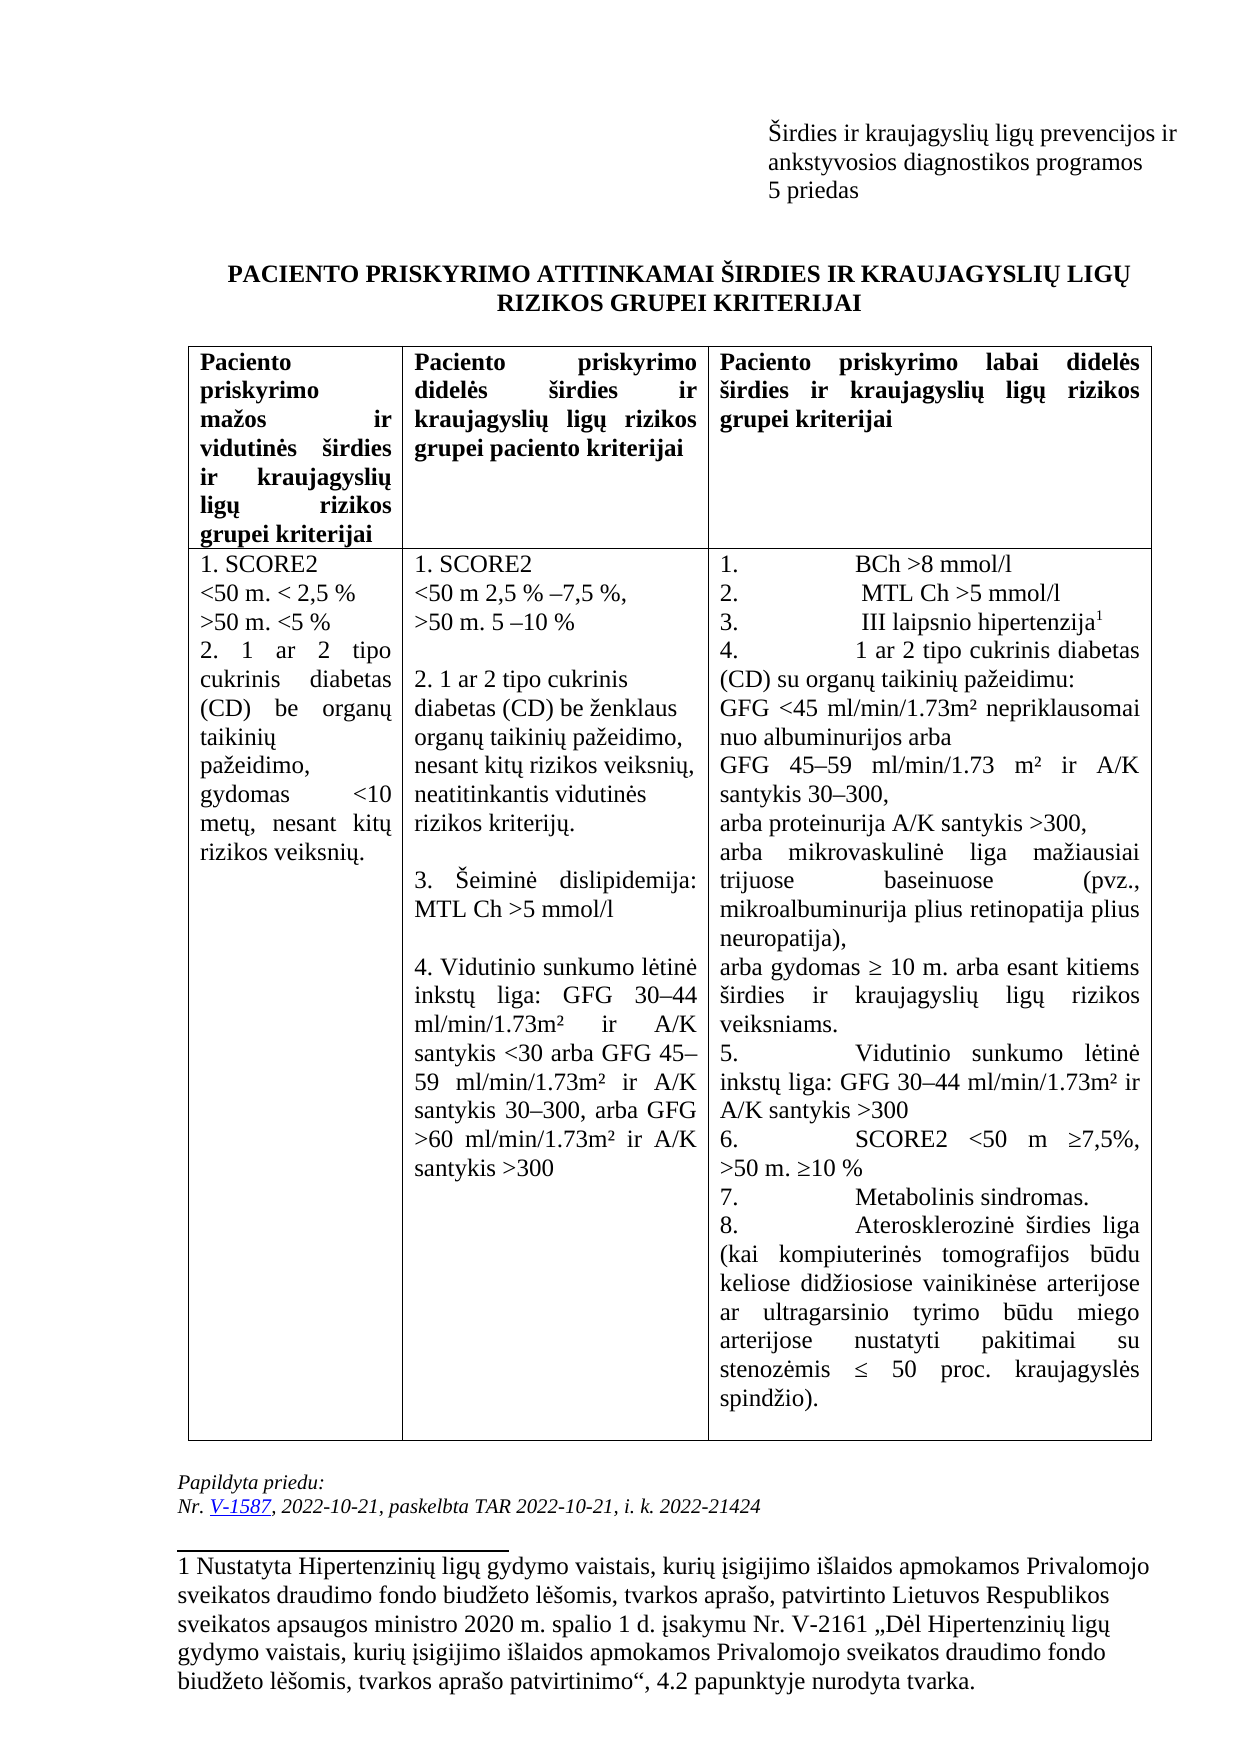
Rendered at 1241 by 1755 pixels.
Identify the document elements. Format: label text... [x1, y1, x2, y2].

text Širdies ir kraujagyslių ligų prevencijos ir [768, 118, 1181, 147]
table_cell 1. BCh >8 mmol/l 2. MTL Ch >5 mmol/l 3. III laipsnio hipertenzija 4. 1 ar 2 tipo cukrinis diabetas (CD) su organų taikinių pažeidimu: GFG <45 ml/min/1.73m² nepriklausomai nuo albuminurijos arba GFG 45–59 ml/min/1.73 m² ir A/K santykis 30–300, arba proteinurija A/K santykis >300, arba mikrovaskulinė liga mažiausiai trijuose baseinuose (pvz., mikroalbuminurija plius retinopatija plius neuropatija), arba gydomas ≥ 10 m. arba esant kitiems širdies ir kraujagyslių ligų rizikos veiksniams. 5. Vidutinio sunkumo lėtinė inkstų liga: GFG 30–44 ml/min/1.73m² ir A/K santykis >300 6. SCORE2 ˂50 m ≥7,5%, >50 m. ≥10 % 7. Metabolinis sindromas. 8. Aterosklerozinė širdies liga (kai kompiuterinės tomografijos būdu keliose didžiosiose vainikinėse arterijose ar ultragarsinio tyrimo būdu miego arterijose nustatyti pakitimai su stenozėmis ≤ 50 proc. kraujagyslės spindžio). [709, 549, 1151, 1440]
text 5 priedas [768, 176, 1181, 204]
text Nr. V-1587, 2022-10-21, paskelbta TAR 2022-10-21, i. k. 2022-21424 [177, 1494, 1181, 1518]
table_cell 1. SCORE2 ˂50 m 2,5 % –7,5 %, >50 m. 5 –10 % 2. 1 ar 2 tipo cukrinis diabetas (CD) be ženklaus organų taikinių pažeidimo, nesant kitų rizikos veiksnių, neatitinkantis vidutinės rizikos kriterijų. 3. Šeiminė dislipidemija: MTL Ch >5 mmol/l 4. Vidutinio sunkumo lėtinė inkstų liga: GFG 30–44 ml/min/1.73m² ir A/K santykis <30 arba GFG 45–59 ml/min/1.73m² ir A/K santykis 30–300, arba GFG >60 ml/min/1.73m² ir A/K santykis >300 [403, 549, 708, 1440]
table_header Paciento priskyrimo mažos ir vidutinės širdies ir kraujagyslių ligų rizikos grupei kriterijai [189, 347, 402, 548]
table_cell 1. SCORE2 ˂50 m. ˂ 2,5 % >50 m. ˂5 % 2. 1 ar 2 tipo cukrinis diabetas (CD) be organų taikinių pažeidimo, gydomas <10 metų, nesant kitų rizikos veiksnių. [189, 549, 402, 1440]
text PACIENTO PRISKYRIMO ATITINKAMAI ŠIRDIES IR KRAUJAGYSLIŲ LIGŲ RIZIKOS GRUPEI KRITERIJAI [177, 259, 1181, 317]
text ankstyvosios diagnostikos programos [768, 147, 1181, 176]
text Papildyta priedu: [177, 1470, 1181, 1494]
table_header Paciento priskyrimo didelės širdies ir kraujagyslių ligų rizikos grupei paciento kriterijai [403, 347, 708, 548]
table_header Paciento priskyrimo labai didelės širdies ir kraujagyslių ligų rizikos grupei kriterijai [709, 347, 1151, 548]
